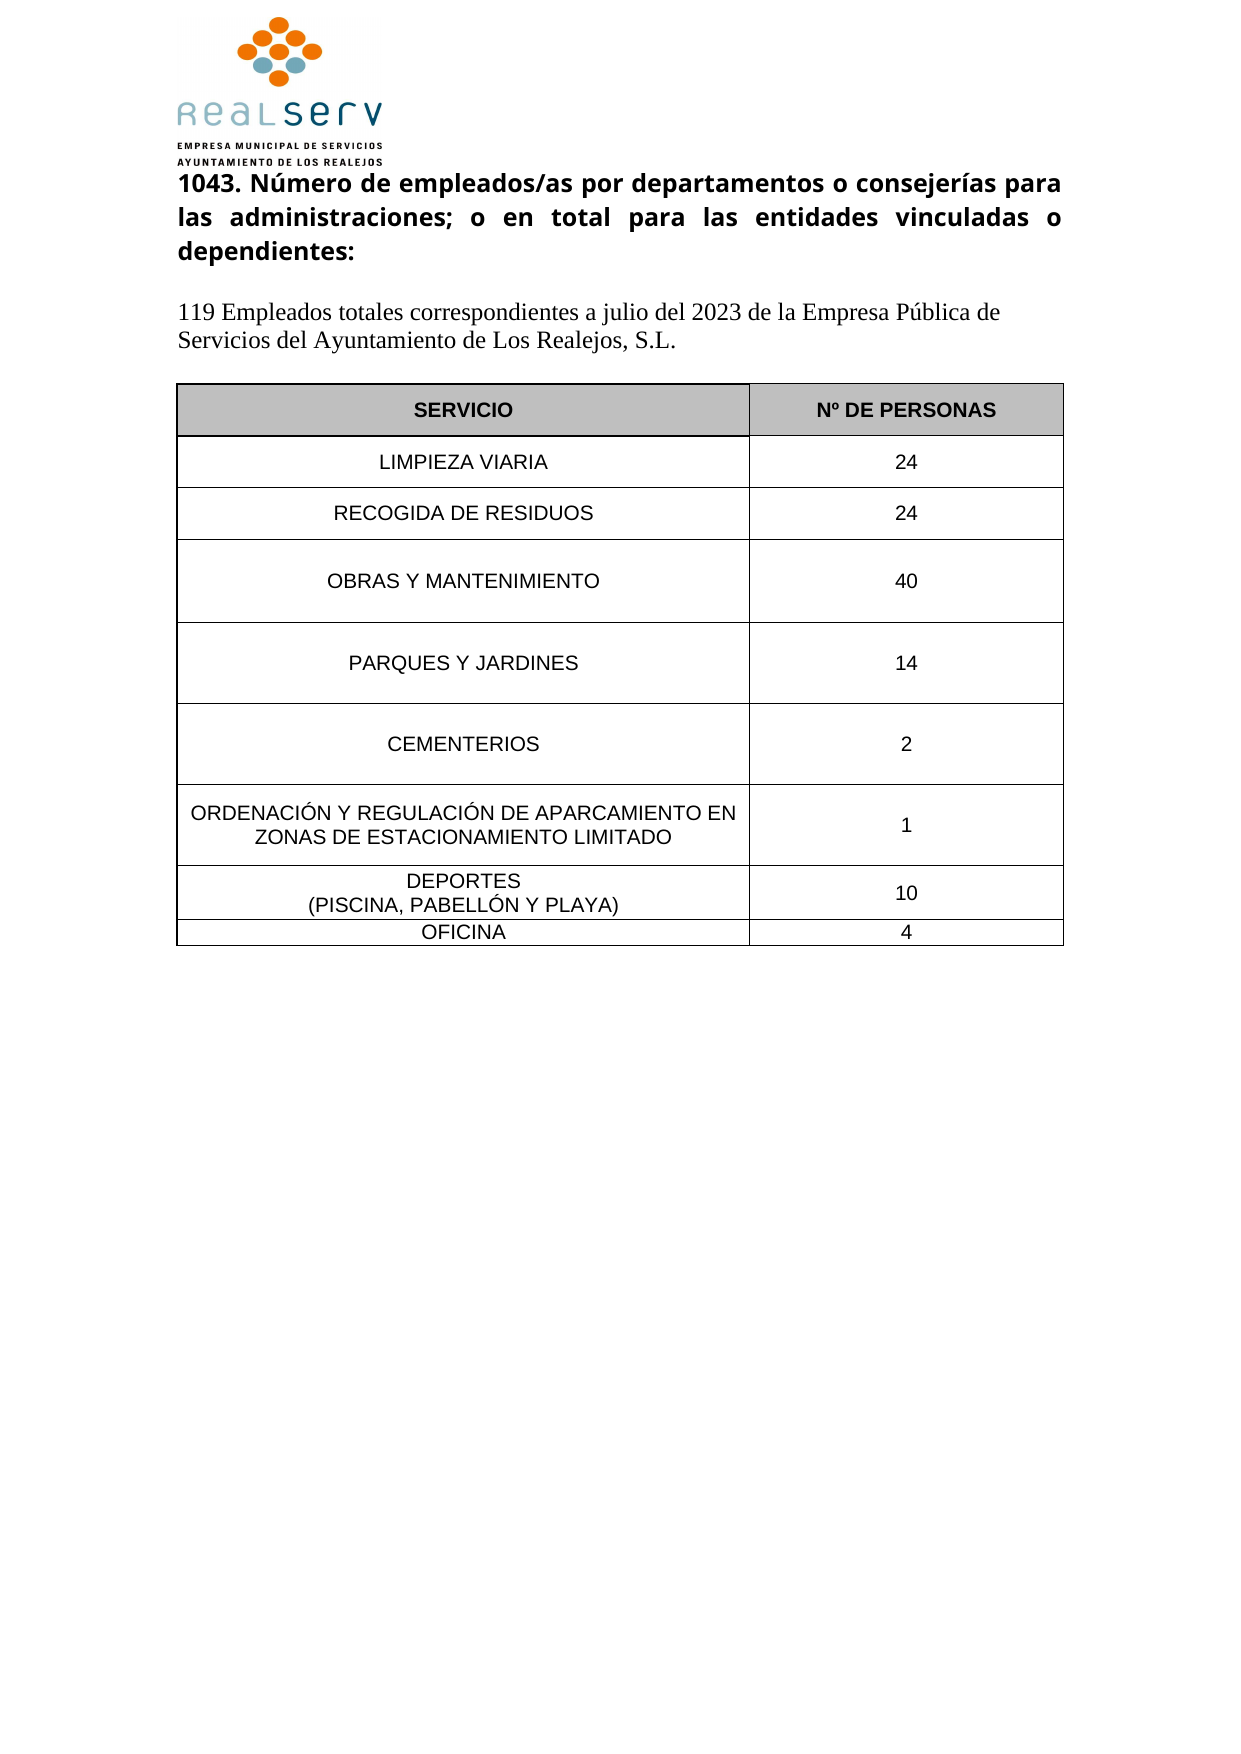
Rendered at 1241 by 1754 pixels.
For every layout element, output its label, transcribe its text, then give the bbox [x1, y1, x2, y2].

table_cell OFICINA [178, 920, 749, 945]
table_cell 14 [750, 623, 1063, 703]
table_cell 1 [750, 785, 1063, 865]
table_cell 10 [750, 866, 1063, 918]
table_cell 2 [750, 704, 1063, 784]
table_header SERVICIO [178, 385, 749, 435]
table_cell LIMPIEZA VIARIA [178, 437, 749, 487]
text 119 Empleados totales correspondientes a julio del 2023 de la Empresa Pública de Servicios del Ayuntamiento de Los Realejos, S.L. [177, 297, 1063, 354]
table_cell 40 [750, 540, 1063, 622]
table_cell PARQUES Y JARDINES [178, 623, 749, 703]
table_cell RECOGIDA DE RESIDUOS [178, 488, 749, 539]
table_cell CEMENTERIOS [178, 704, 749, 784]
text 1043. Número de empleados/as por departamentos o consejerías para las administraciones; o en total para las entidades vinculadas o dependientes: [177, 103, 1063, 268]
table_cell DEPORTES (PISCINA, PABELLÓN Y PLAYA) [178, 866, 749, 918]
table_header Nº DE PERSONAS [750, 384, 1063, 435]
table_cell ORDENACIÓN Y REGULACIÓN DE APARCAMIENTO EN ZONAS DE ESTACIONAMIENTO LIMITADO [178, 785, 749, 865]
table_cell 24 [750, 436, 1063, 487]
table_cell OBRAS Y MANTENIMIENTO [178, 540, 749, 622]
table_cell 4 [750, 920, 1063, 945]
table_cell 24 [750, 488, 1063, 539]
